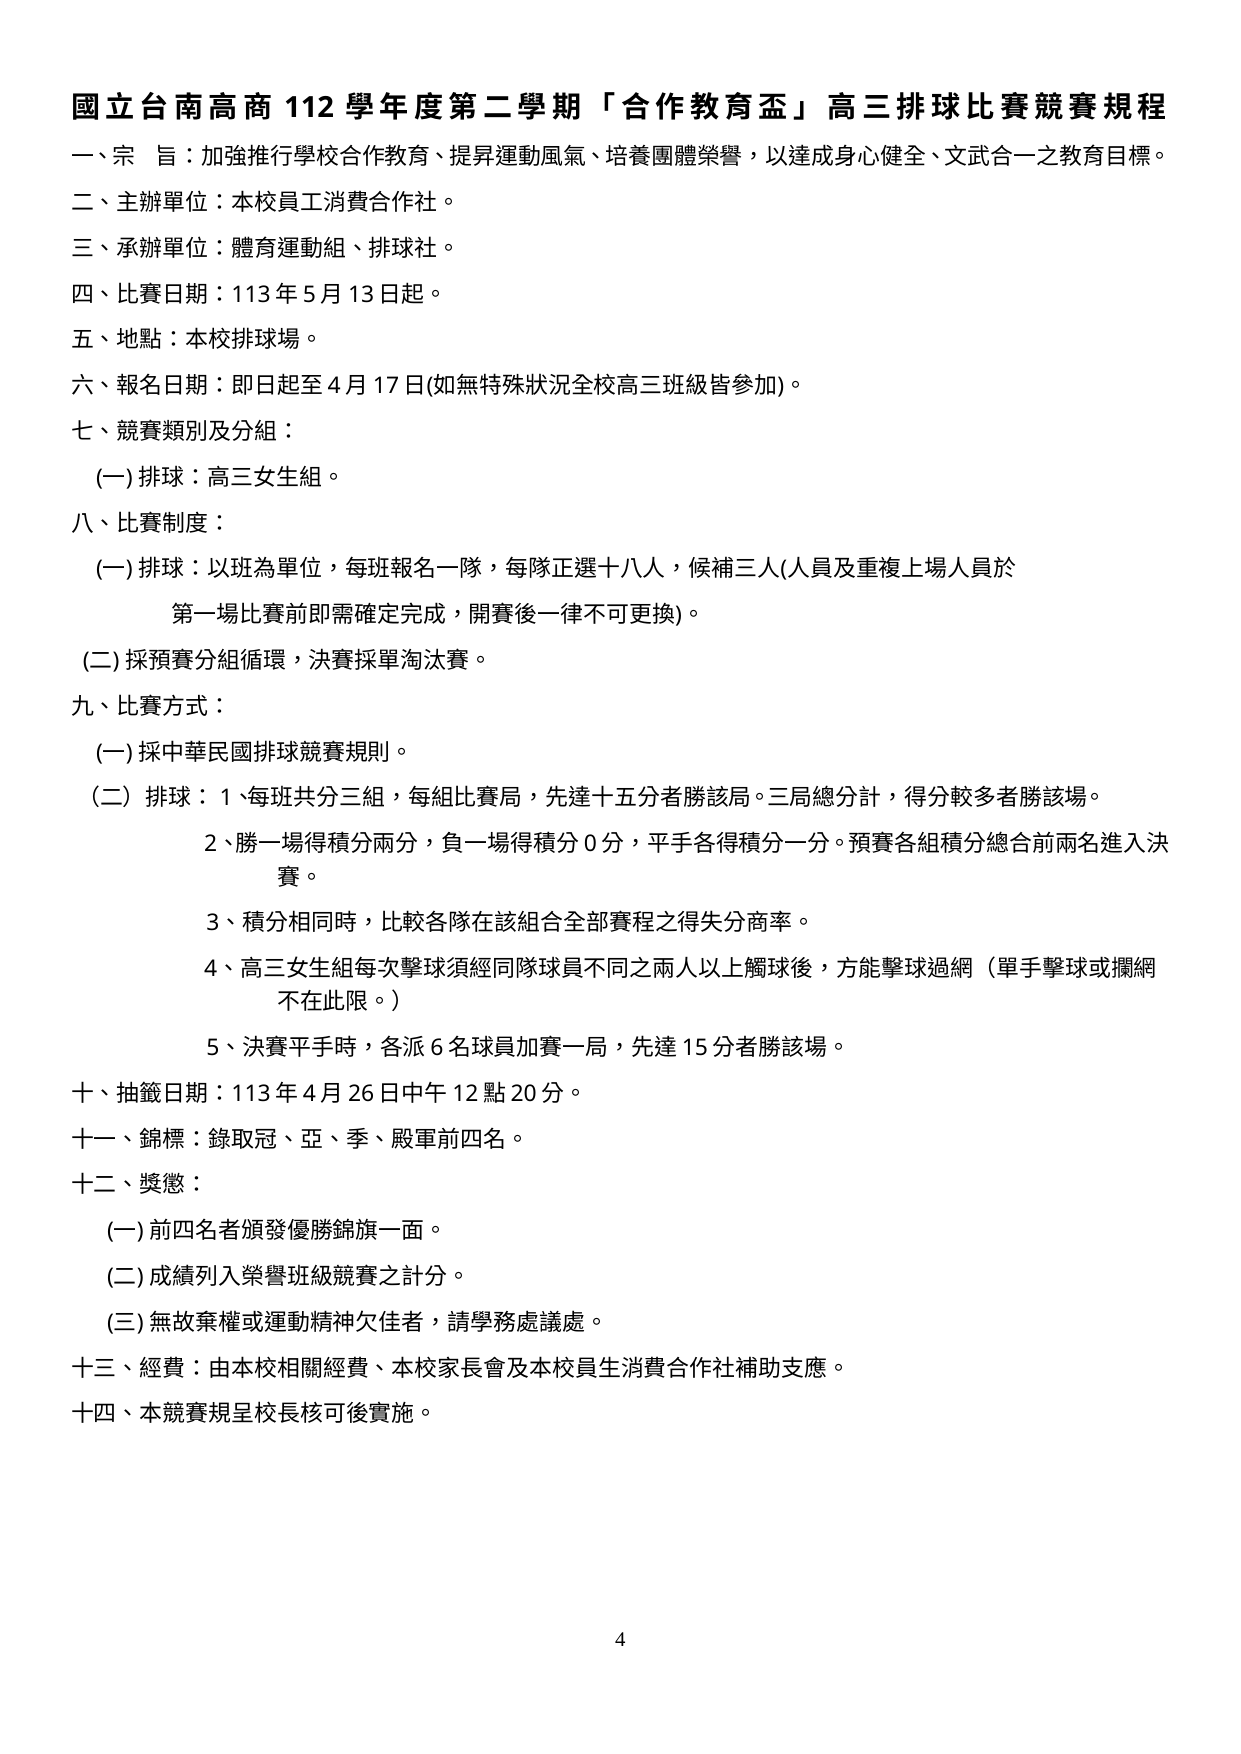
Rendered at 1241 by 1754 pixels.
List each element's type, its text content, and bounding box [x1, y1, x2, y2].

text 十一、錦標：錄取冠、亞、季、殿軍前四名。 [71, 1121, 1169, 1154]
text 六、報名日期：即日起至4月17日(如無特殊狀況全校高三班級皆參加)。 [71, 367, 1169, 400]
text 一、宗 旨：加強推行學校合作教育、提昇運動風氣、培養團體榮譽，以達成身心健全、文武合一之教育目標。 [71, 138, 1169, 171]
text 十二、獎懲： [71, 1166, 1169, 1199]
text 第一場比賽前即需確定完成，開賽後一律不可更換)。 [171, 596, 1169, 629]
text 三、承辦單位：體育運動組、排球社。 [71, 230, 1169, 263]
text 二、主辦單位：本校員工消費合作社。 [71, 184, 1169, 217]
text 4、高三女生組每次擊球須經同隊球員不同之兩人以上觸球後，方能擊球過網（單手擊球或攔網不在此限。） [162, 950, 1169, 1016]
text (二) 採預賽分組循環，決賽採單淘汰賽。 [71, 642, 1169, 675]
text 2、勝一場得積分兩分，負一場得積分0分，平手各得積分一分。預賽各組積分總合前兩名進入決賽。 [162, 825, 1169, 892]
text （二）排球： 1、每班共分三組，每組比賽局，先達十五分者勝該局。三局總分計，得分較多者勝該場。 [71, 779, 1169, 812]
text (一) 排球：以班為單位，每班報名一隊，每隊正選十八人，候補三人(人員及重複上場人員於 [96, 550, 1169, 583]
subtitle 國立台南高商112學年度第二學期「合作教育盃」高三排球比賽競賽規程 [71, 83, 1169, 126]
text 十四、本競賽規呈校長核可後實施。 [71, 1395, 1169, 1428]
text 九、比賽方式： [71, 688, 1169, 721]
text 七、競賽類別及分組： [71, 413, 1169, 446]
text 四、比賽日期：113年5月13日起。 [71, 275, 1169, 309]
text 五、地點：本校排球場。 [71, 321, 1169, 354]
text 3、積分相同時，比較各隊在該組合全部賽程之得失分商率。 [96, 904, 1169, 937]
text (二) 成績列入榮譽班級競賽之計分。 [107, 1258, 1169, 1291]
text 5、決賽平手時，各派6名球員加賽一局，先達15分者勝該場。 [96, 1029, 1169, 1062]
text 十三、經費：由本校相關經費、本校家長會及本校員生消費合作社補助支應。 [71, 1349, 1169, 1383]
text (三) 無故棄權或運動精神欠佳者，請學務處議處。 [107, 1304, 1169, 1337]
text 十、抽籤日期：113年4月26日中午12點20分。 [71, 1075, 1169, 1108]
text (一) 前四名者頒發優勝錦旗一面。 [107, 1212, 1169, 1245]
text (一) 排球：高三女生組。 [96, 458, 1169, 492]
text (一) 採中華民國排球競賽規則。 [96, 733, 1169, 767]
text 八、比賽制度： [71, 504, 1169, 538]
